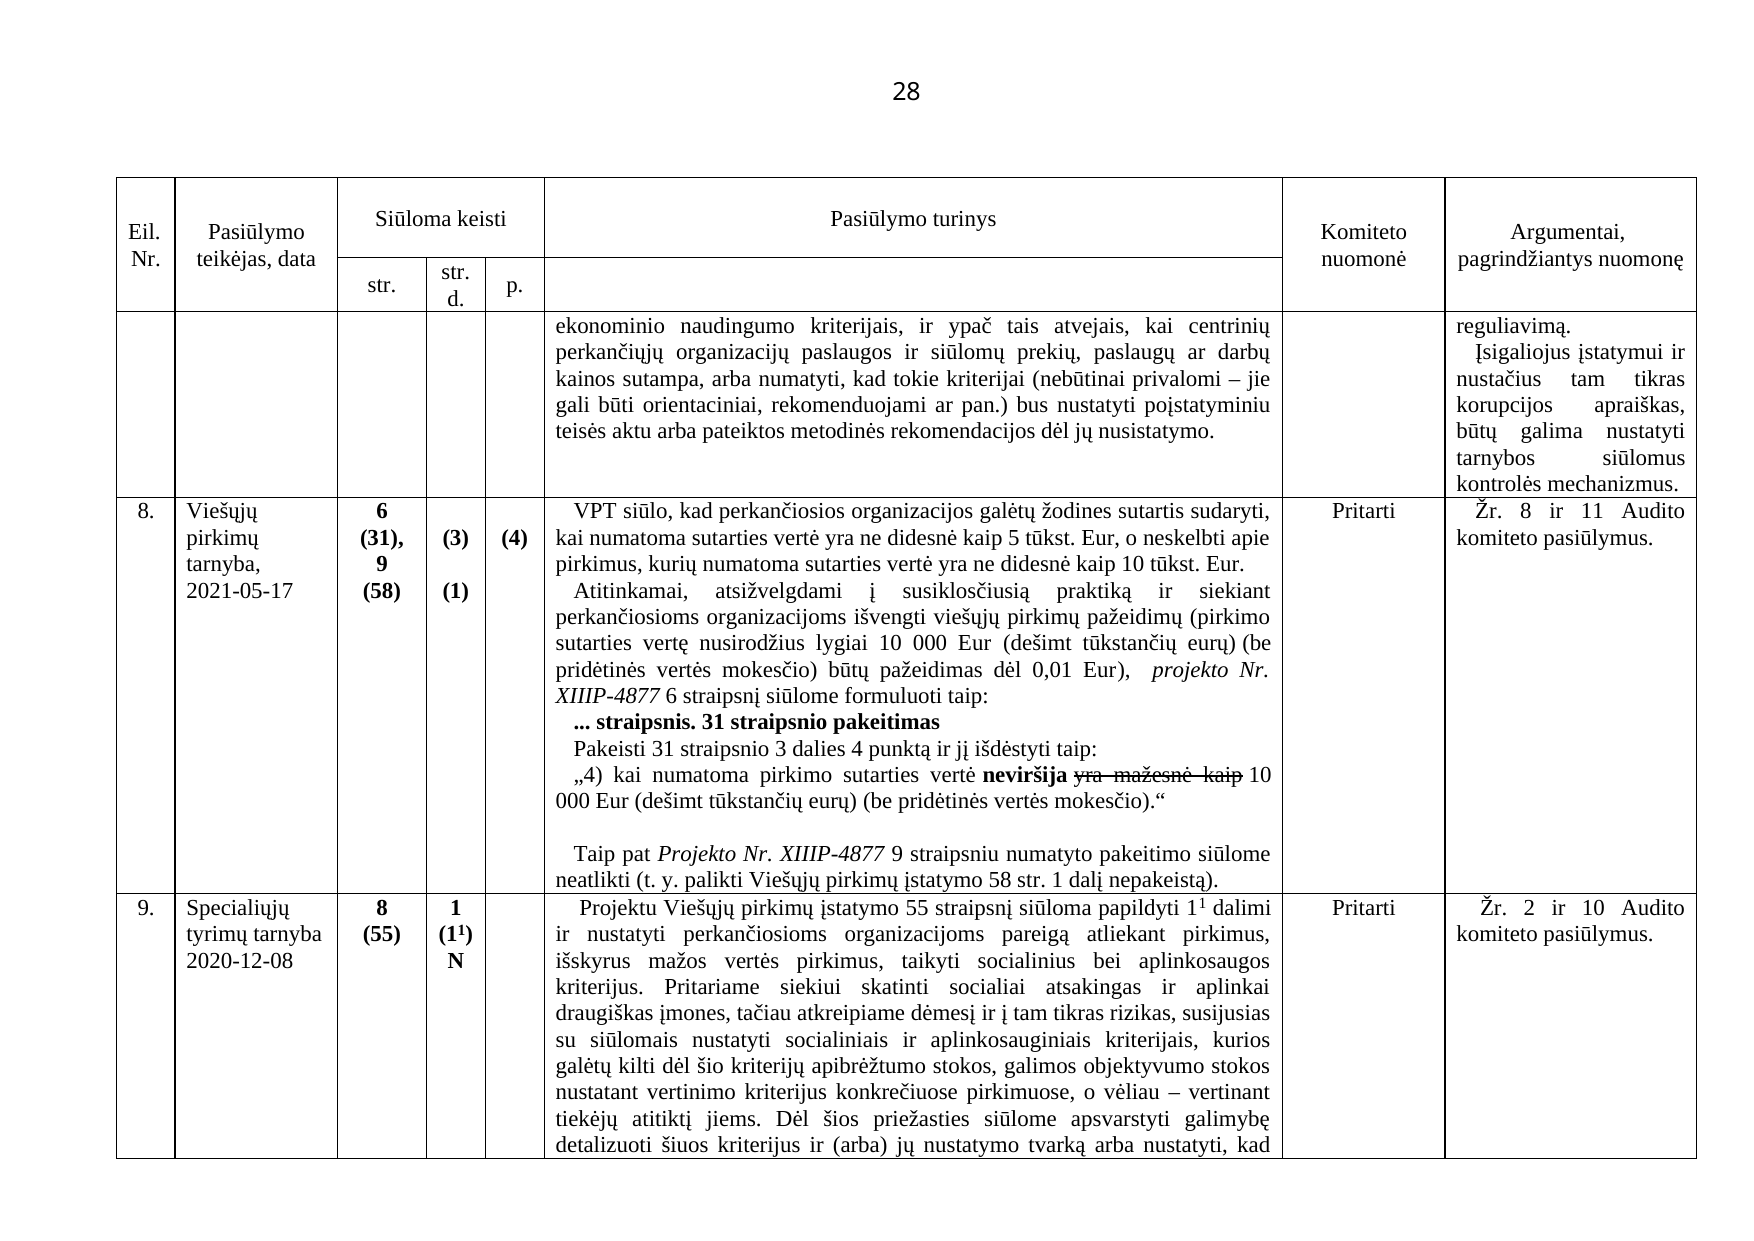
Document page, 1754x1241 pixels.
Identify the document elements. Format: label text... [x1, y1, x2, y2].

table_cell [338, 312, 426, 497]
table_cell str. [338, 258, 426, 311]
table_cell reguliavimą. Įsigaliojus įstatymui ir nustačius tam tikras korupcijos apraiškas, būtų galima nustatyti tarnybos siūlomus kontrolės mechanizmus. [1446, 312, 1696, 497]
table_header Eil. Nr. [117, 178, 174, 311]
table_header Siūloma keisti [338, 178, 544, 257]
table_cell Žr. 8 ir 11 Audito komiteto pasiūlymus. [1446, 498, 1696, 893]
table_cell [176, 312, 337, 497]
table_cell (3) (1) [427, 498, 485, 893]
table_cell Viešųjų pirkimų tarnyba, 2021-05-17 [176, 498, 337, 893]
table_cell [427, 312, 485, 497]
table_cell Projektu Viešųjų pirkimų įstatymo 55 straipsnį siūloma papildyti 11 dalimi ir nustatyti perkančiosioms organizacijoms pareigą atliekant pirkimus, išskyrus mažos vertės pirkimus, taikyti socialinius bei aplinkosaugos kriterijus. Pritariame siekiui skatinti socialiai atsakingas ir aplinkai draugiškas įmones, tačiau atkreipiame dėmesį ir į tam tikras rizikas, susijusias su siūlomais nustatyti socialiniais ir aplinkosauginiais kriterijais, kurios galėtų kilti dėl šio kriterijų apibrėžtumo stokos, galimos objektyvumo stokos nustatant vertinimo kriterijus konkrečiuose pirkimuose, o vėliau – vertinant tiekėjų atitiktį jiems. Dėl šios priežasties siūlome apsvarstyti galimybę detalizuoti šiuos kriterijus ir (arba) jų nustatymo tvarką arba nustatyti, kad [545, 894, 1282, 1157]
table_cell [545, 258, 1282, 311]
table_cell Specialiųjų tyrimų tarnyba 2020-12-08 [176, 894, 337, 1157]
table_cell VPT siūlo, kad perkančiosios organizacijos galėtų žodines sutartis sudaryti, kai numatoma sutarties vertė yra ne didesnė kaip 5 tūkst. Eur, o neskelbti apie pirkimus, kurių numatoma sutarties vertė yra ne didesnė kaip 10 tūkst. Eur. Atitinkamai, atsižvelgdami į susiklosčiusią praktiką ir siekiant perkančiosioms organizacijoms išvengti viešųjų pirkimų pažeidimų (pirkimo sutarties vertę nusirodžius lygiai 10 000 Eur (dešimt tūkstančių eurų) (be pridėtinės vertės mokesčio) būtų pažeidimas dėl 0,01 Eur), projekto Nr. XIIIP-4877 6 straipsnį siūlome formuluoti taip: ... straipsnis. 31 straipsnio pakeitimas Pakeisti 31 straipsnio 3 dalies 4 punktą ir jį išdėstyti taip: „4) kai numatoma pirkimo sutarties vertė neviršija yra mažesnė kaip 10 000 Eur (dešimt tūkstančių eurų) (be pridėtinės vertės mokesčio).“ Taip pat Projekto Nr. XIIIP-4877 9 straipsniu numatyto pakeitimo siūlome neatlikti (t. y. palikti Viešųjų pirkimų įstatymo 58 str. 1 dalį nepakeistą). [545, 498, 1282, 893]
table_cell Pritarti [1283, 894, 1444, 1157]
table_cell [486, 312, 544, 497]
table_cell 8 (55) [338, 894, 426, 1157]
table_header Pasiūlymo turinys [545, 178, 1282, 257]
table_header Argumentai, pagrindžiantys nuomonę [1446, 178, 1696, 311]
table_cell 9. [117, 894, 174, 1157]
table_cell 1 (11) N [427, 894, 485, 1157]
table_cell str. d. [427, 258, 485, 311]
table_header Pasiūlymo teikėjas, data [176, 178, 337, 311]
table_cell Žr. 2 ir 10 Audito komiteto pasiūlymus. [1446, 894, 1696, 1157]
table_header Komiteto nuomonė [1283, 178, 1444, 311]
table_cell p. [486, 258, 544, 311]
table_cell 6 (31), 9 (58) [338, 498, 426, 893]
table_cell [1283, 312, 1444, 497]
table_cell ekonominio naudingumo kriterijais, ir ypač tais atvejais, kai centrinių perkančiųjų organizacijų paslaugos ir siūlomų prekių, paslaugų ar darbų kainos sutampa, arba numatyti, kad tokie kriterijai (nebūtinai privalomi – jie gali būti orientaciniai, rekomenduojami ar pan.) bus nustatyti poįstatyminiu teisės aktu arba pateiktos metodinės rekomendacijos dėl jų nusistatymo. [545, 312, 1282, 497]
table_cell (4) [486, 498, 544, 893]
table_cell [117, 312, 174, 497]
table_cell Pritarti [1283, 498, 1444, 893]
table_cell 8. [117, 498, 174, 893]
table_cell [486, 894, 544, 1157]
